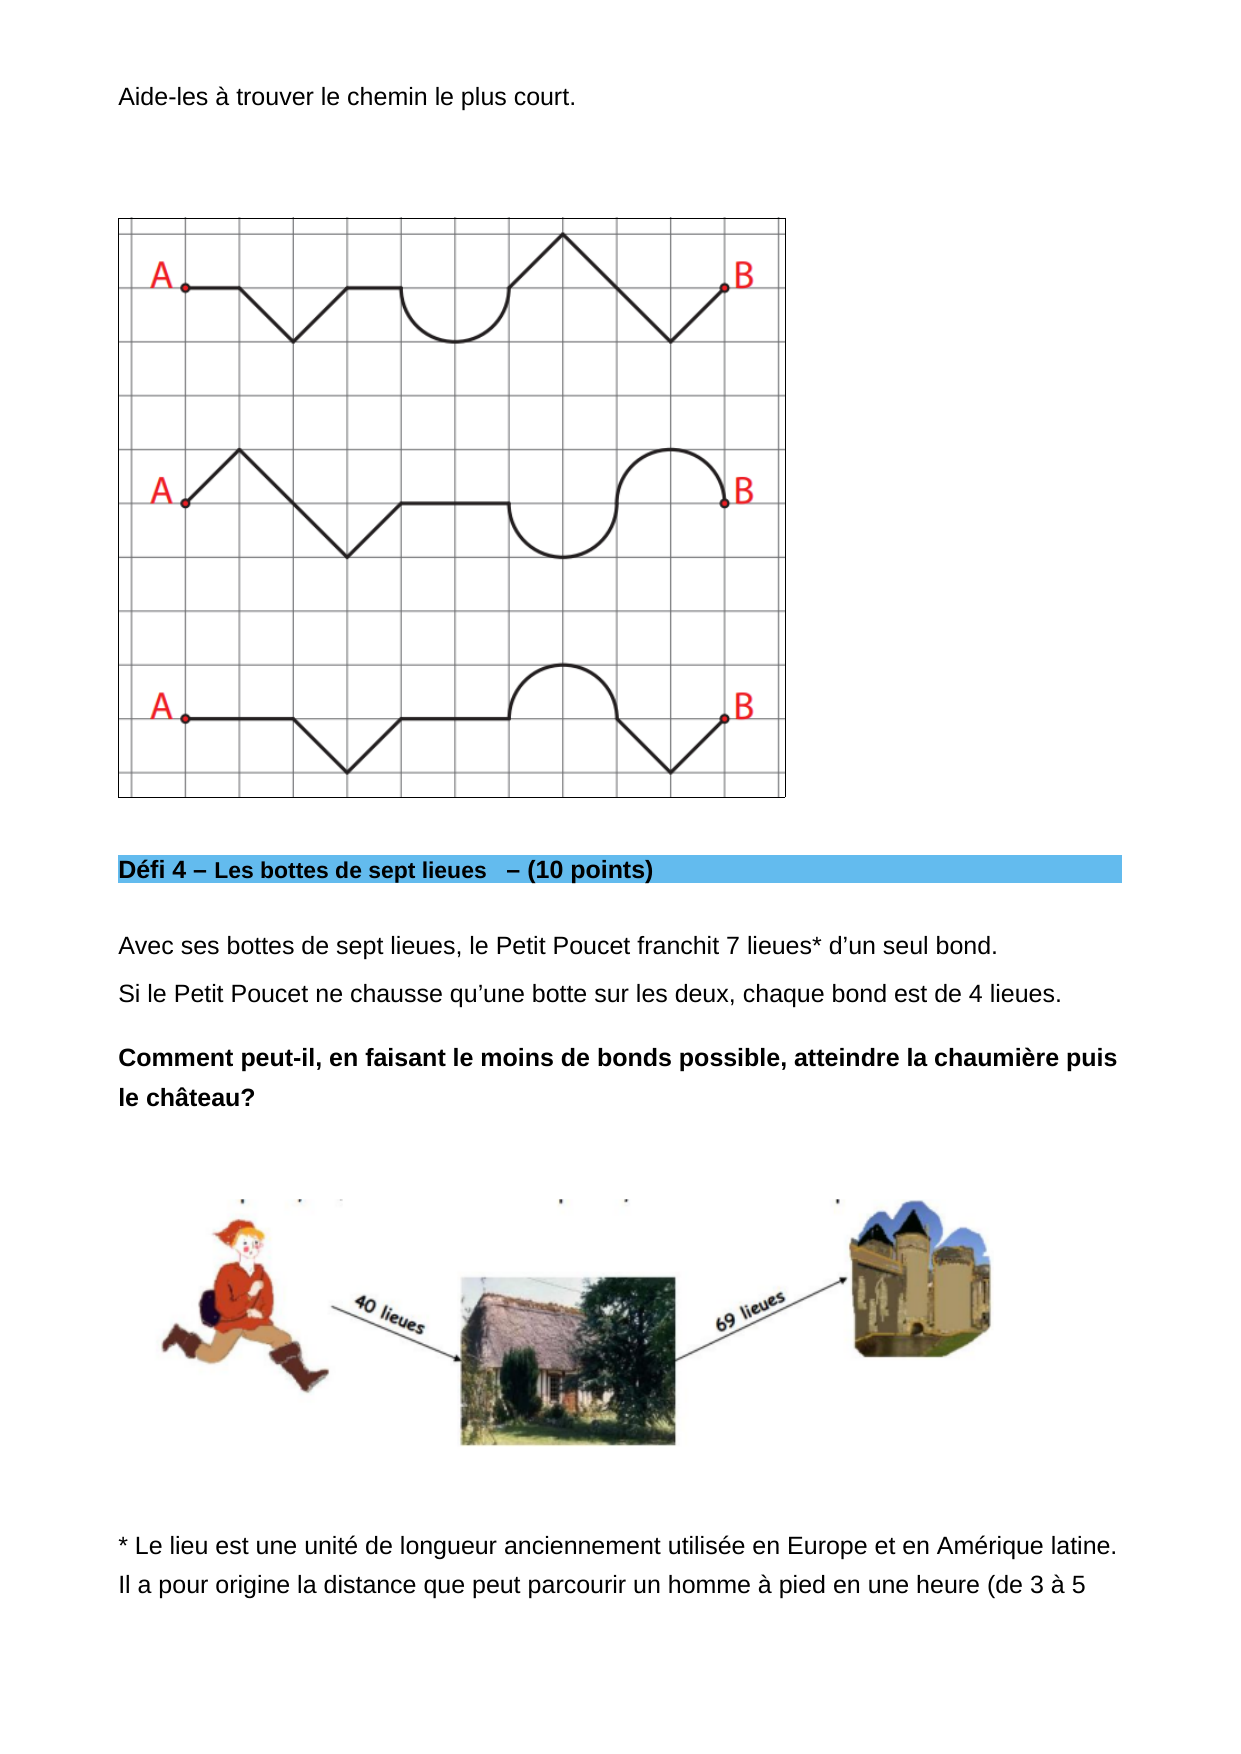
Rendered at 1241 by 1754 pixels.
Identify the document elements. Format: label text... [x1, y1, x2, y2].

text Avec ses bottes de sept lieues, le Petit Poucet franchit 7 lieues* d’un seul bond. [118, 931, 1122, 960]
text Aide-les à trouver le chemin le plus court. [118, 82, 1122, 111]
text * Le lieu est une unité de longueur anciennement utilisée en Europe et en Amérique latine. Il a pour origine la distance que peut parcourir un homme à pied en une heure (de 3 à 5 [118, 1531, 1122, 1599]
text Comment peut-il, en faisant le moins de bonds possible, atteindre la chaumière puis le château? [118, 1043, 1122, 1111]
text Défi 4 – Les bottes de sept lieues – (10 points) [118, 855, 1122, 883]
text Si le Petit Poucet ne chausse qu’une botte sur les deux, chaque bond est de 4 lieues. [118, 979, 1122, 1007]
